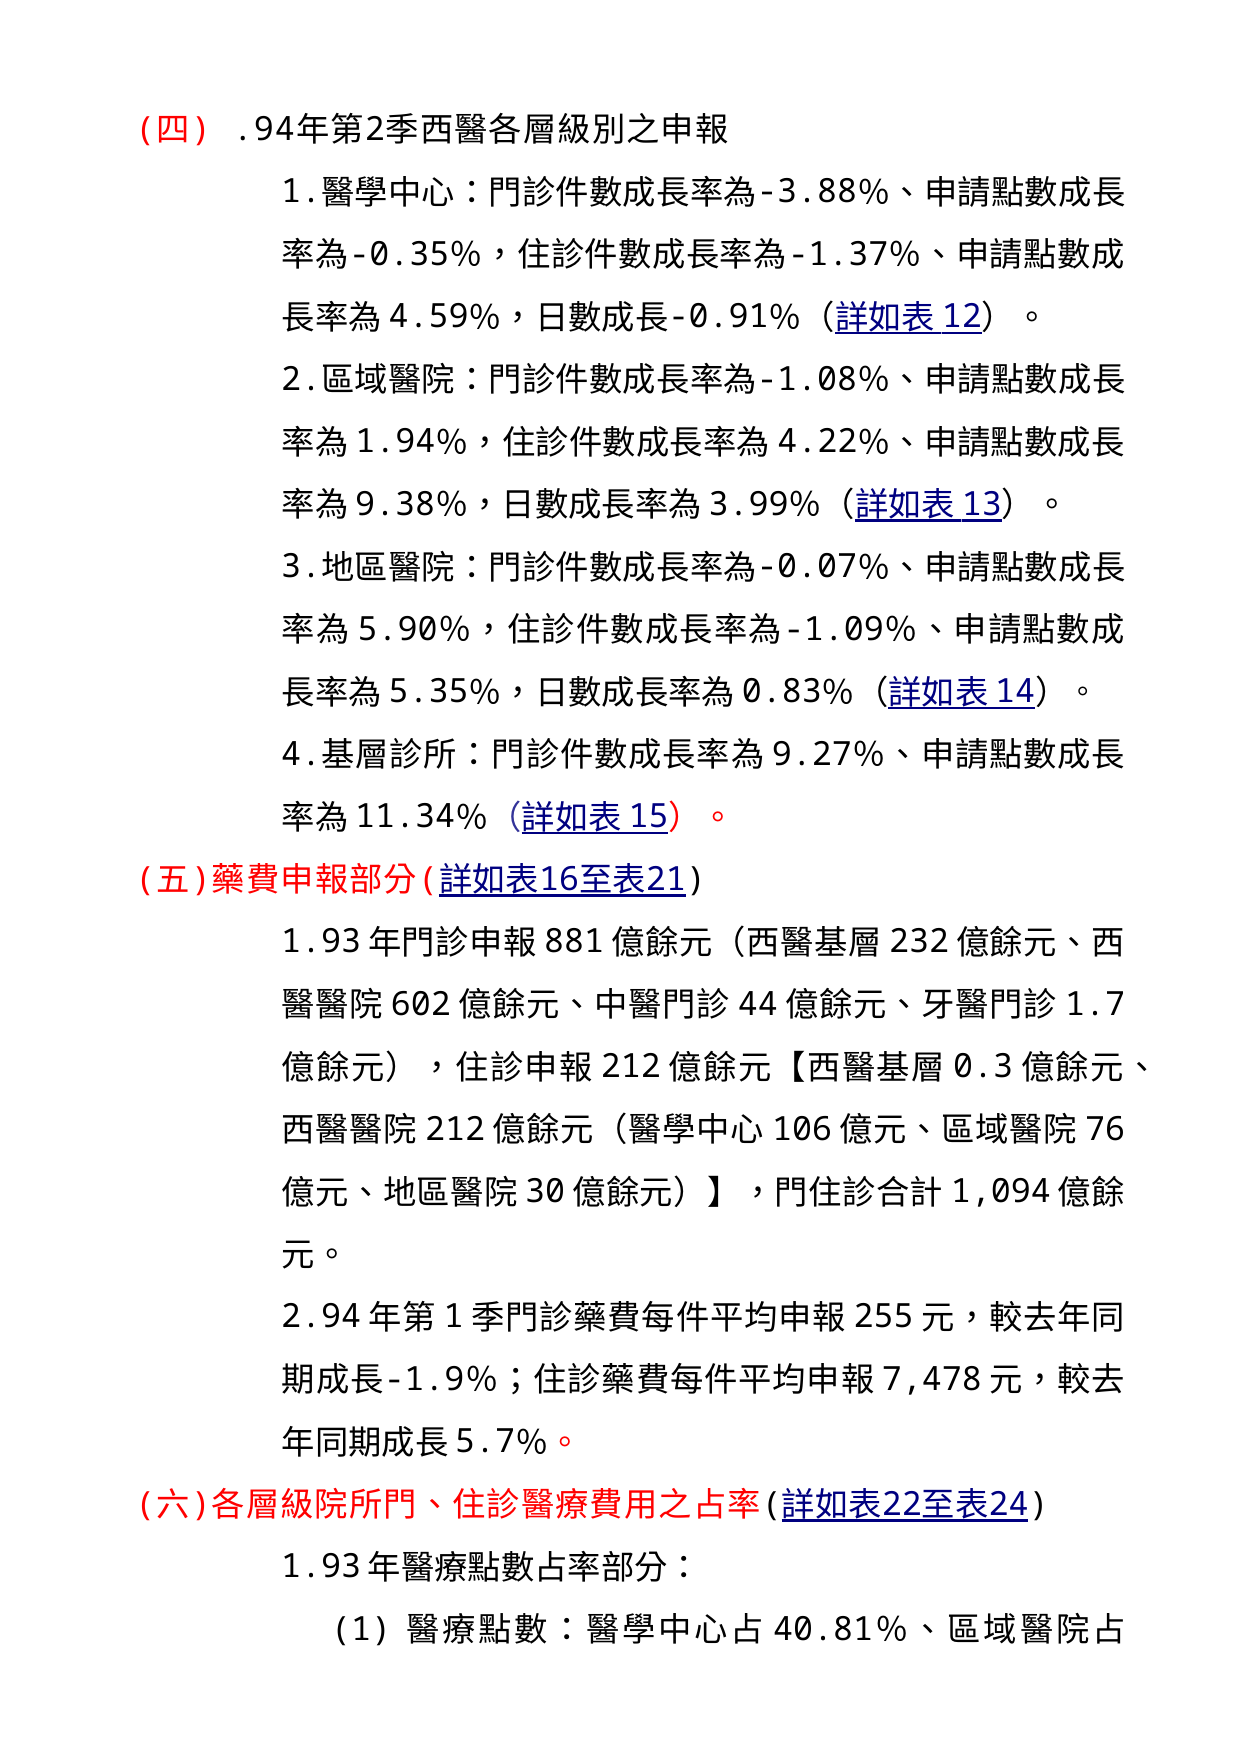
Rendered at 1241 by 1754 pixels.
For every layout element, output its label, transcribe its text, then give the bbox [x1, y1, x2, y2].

text (四) .94年第2季西醫各層級別之申報 [135, 85, 1125, 148]
text (六)各層級院所門、住診醫療費用之占率(詳如表22至表24) [135, 1460, 1125, 1523]
text (五)藥費申報部分(詳如表16至表21) [135, 835, 1125, 898]
list 94年第1季門診藥費每件平均申報255元，較去年同期成長-1.9％；住診藥費每件平均申報7,478元，較去年同期成長5.7％。 [244, 1273, 1125, 1460]
list 醫學中心：門診件數成長率為-3.88％、申請點數成長率為-0.35％，住診件數成長率為-1.37％、申請點數成長率為4.59％，日數成長-0.91％（詳如表12）。 [244, 148, 1125, 335]
list 醫療點數：醫學中心占40.81％、區域醫院占 [294, 1585, 1125, 1648]
list 基層診所：門診件數成長率為9.27％、申請點數成長率為11.34％（詳如表15）。 [244, 710, 1125, 835]
list 區域醫院：門診件數成長率為-1.08％、申請點數成長率為1.94％，住診件數成長率為4.22％、申請點數成長率為9.38％，日數成長率為3.99％（詳如表13）。 [244, 335, 1125, 523]
list 地區醫院：門診件數成長率為-0.07％、申請點數成長率為5.90％，住診件數成長率為-1.09％、申請點數成長率為5.35％，日數成長率為0.83％（詳如表14）。 [244, 523, 1125, 710]
list 93年醫療點數占率部分： [244, 1523, 1125, 1585]
list 93年門診申報881億餘元（西醫基層232億餘元、西醫醫院602億餘元、中醫門診44億餘元、牙醫門診1.7億餘元），住診申報212億餘元【西醫基層0.3億餘元、西醫醫院212億餘元（醫學中心106億元、區域醫院76億元、地區醫院30億餘元）】，門住診合計1,094億餘元。 [244, 898, 1125, 1273]
